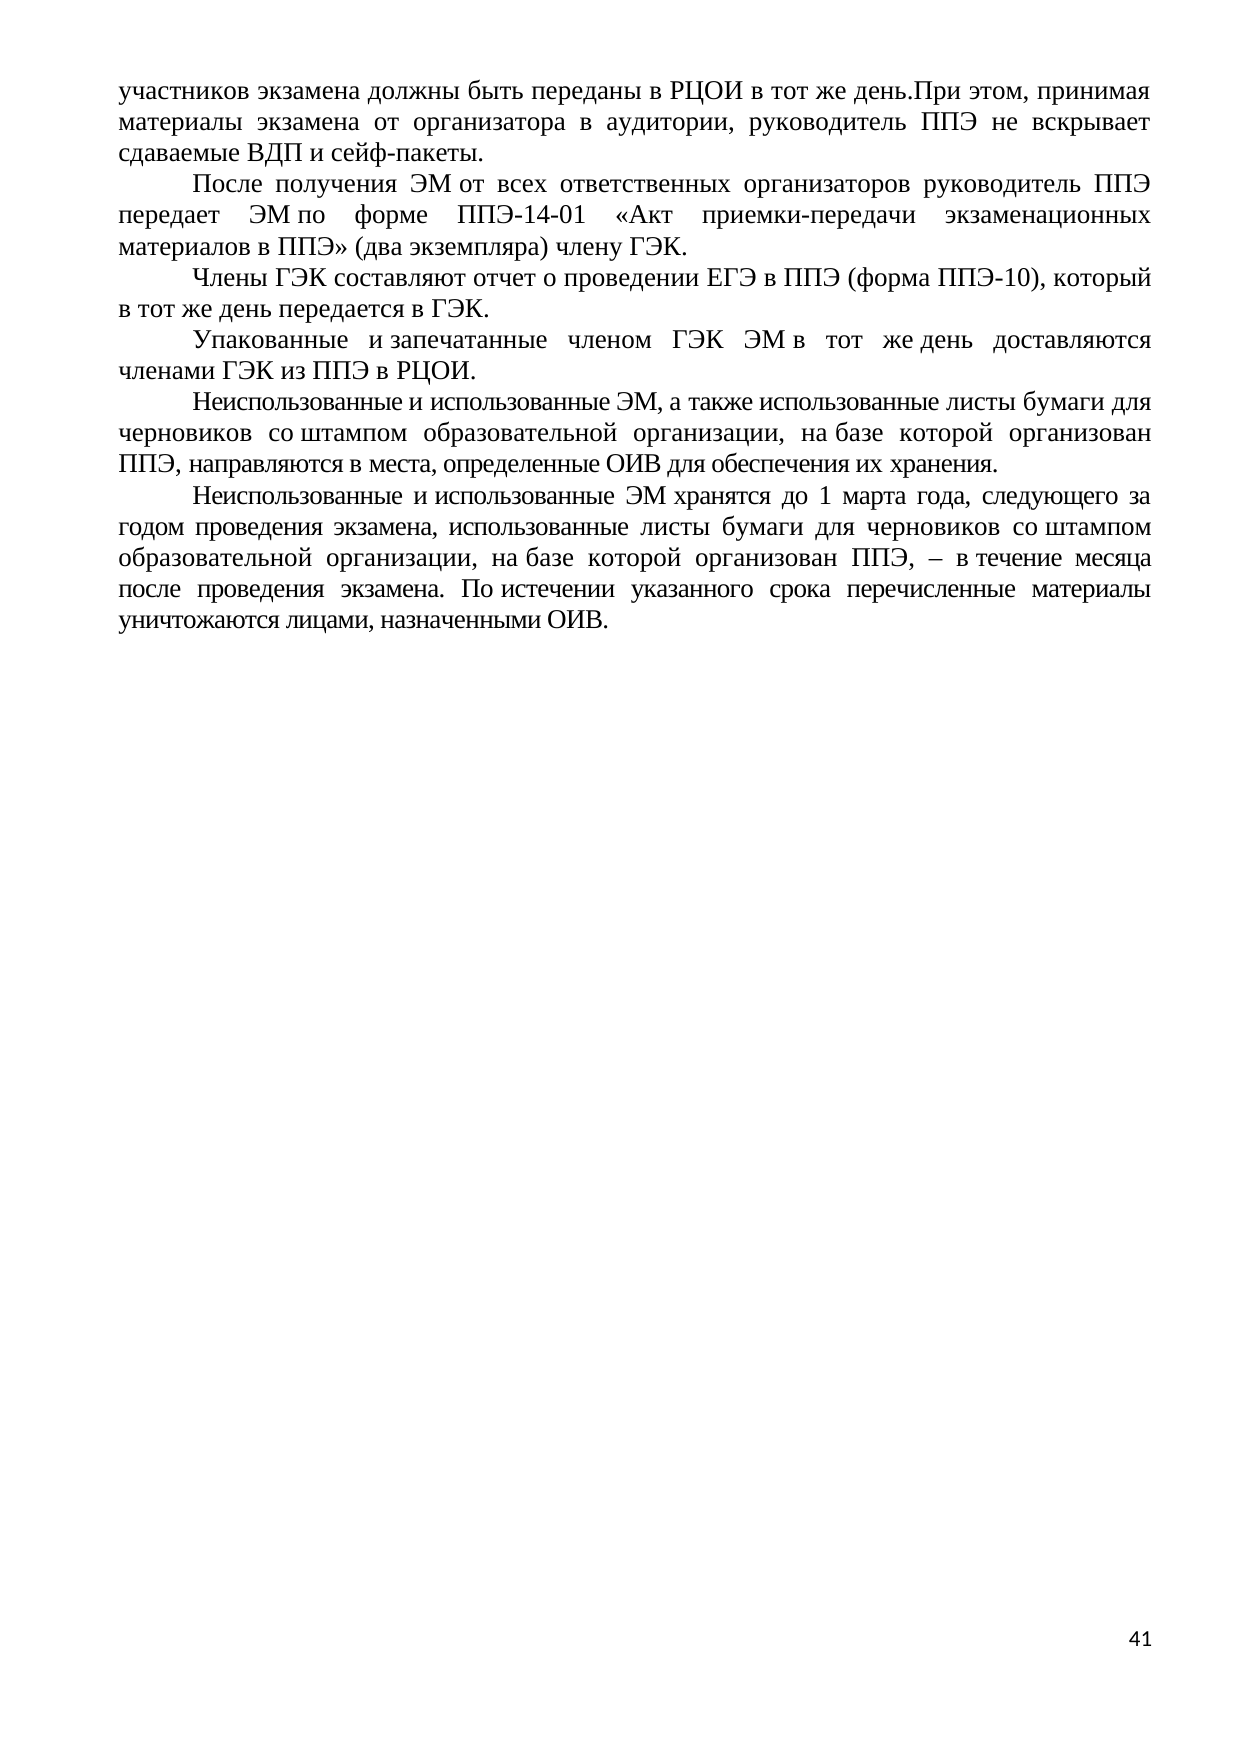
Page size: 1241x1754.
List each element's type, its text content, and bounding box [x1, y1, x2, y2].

text Упакованные и запечатанные членом ГЭК ЭМ в тот же день доставляются членами ГЭК из ППЭ в РЦОИ. [118, 323, 1152, 385]
text Неиспользованные и использованные ЭМ хранятся до 1 марта года, следующего за годом проведения экзамена, использованные листы бумаги для черновиков со штампом образовательной организации, на базе которой организован ППЭ, – в течение месяца после проведения экзамена. По истечении указанного срока перечисленные материалы уничтожаются лицами, назначенными ОИВ. [118, 479, 1152, 634]
text Члены ГЭК составляют отчет о проведении ЕГЭ в ППЭ (форма ППЭ-10), который в тот же день передается в ГЭК. [118, 261, 1152, 323]
text После получения ЭМ от всех ответственных организаторов руководитель ППЭ передает ЭМ по форме ППЭ-14-01 «Акт приемки-передачи экзаменационных материалов в ППЭ» (два экземпляра) члену ГЭК. [118, 167, 1152, 261]
text участников экзамена должны быть переданы в РЦОИ в тот же день.При этом, принимая материалы экзамена от организатора в аудитории, руководитель ППЭ не вскрывает сдаваемые ВДП и сейф-пакеты. [118, 74, 1152, 167]
text Неиспользованные и использованные ЭМ, а также использованные листы бумаги для черновиков со штампом образовательной организации, на базе которой организован ППЭ, направляются в места, определенные ОИВ для обеспечения их хранения. [118, 385, 1152, 479]
